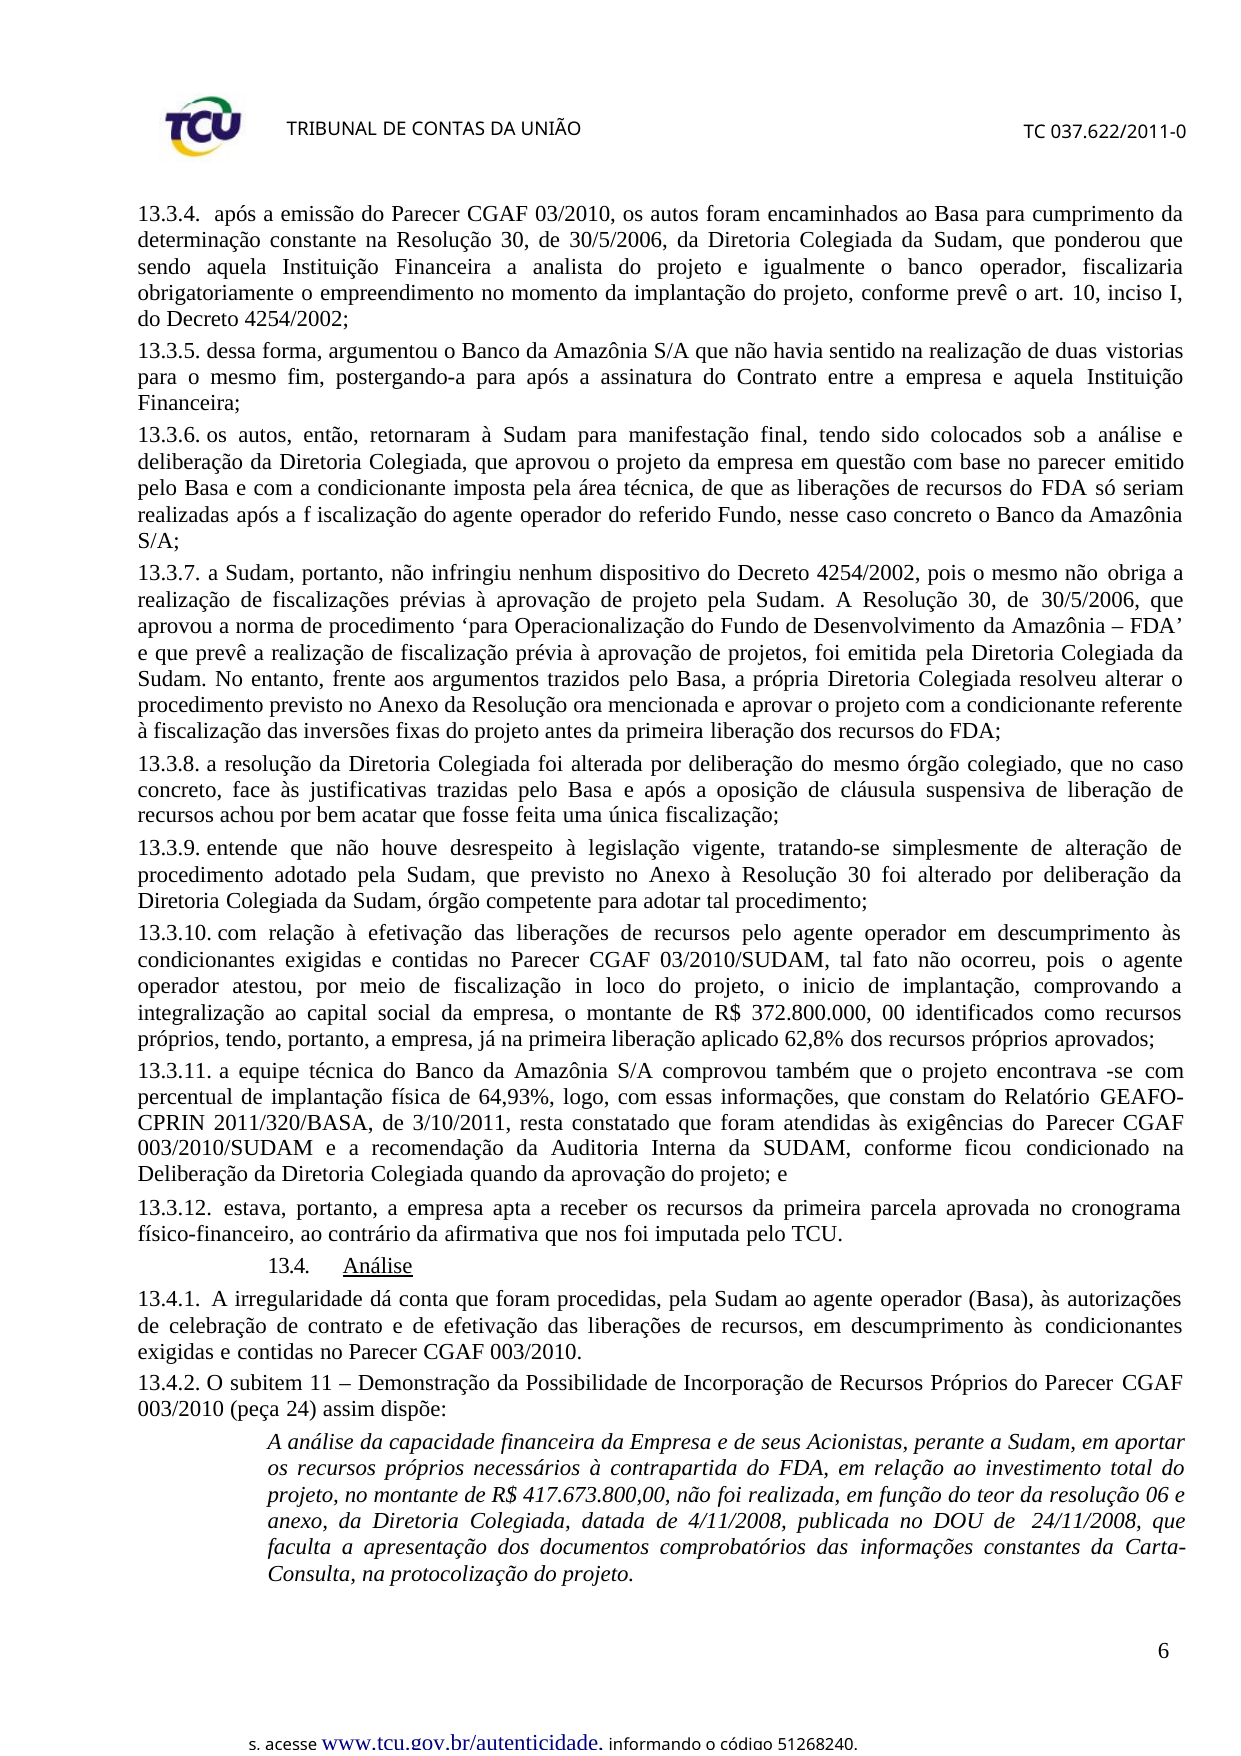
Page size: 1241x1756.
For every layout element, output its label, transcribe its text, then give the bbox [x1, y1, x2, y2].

list a resolução da Diretoria Colegiada foi alterada por deliberação do mesmo órgão colegiado, que no caso concreto, face às justificativas trazidas pelo Basa e após a oposição de cláusula suspensiva de liberação de recursos achou por bem acatar que fosse feita uma única fiscalização; [137, 751, 1184, 828]
list Análise [267, 1252, 1207, 1279]
list estava, portanto, a empresa apta a receber os recursos da primeira parcela aprovada no cronograma físico-financeiro, ao contrário da afirmativa que nos foi imputada pelo TCU. [137, 1194, 1182, 1246]
list dessa forma, argumentou o Banco da Amazônia S/A que não havia sentido na realização de duas vistorias para o mesmo fim, postergando-a para após a assinatura do Contrato entre a empresa e aquela Instituição Financeira; [137, 338, 1183, 415]
list entende que não houve desrespeito à legislação vigente, tratando-se simplesmente de alteração de procedimento adotado pela Sudam, que previsto no Anexo à Resolução 30 foi alterado por deliberação da Diretoria Colegiada da Sudam, órgão competente para adotar tal procedimento; [137, 834, 1183, 913]
list a equipe técnica do Banco da Amazônia S/A comprovou também que o projeto encontrava -se com percentual de implantação física de 64,93%, logo, com essas informações, que constam do Relatório GEAFO-CPRIN 2011/320/BASA, de 3/10/2011, resta constatado que foram atendidas às exigências do Parecer CGAF 003/2010/SUDAM e a recomendação da Auditoria Interna da SUDAM, conforme ficou condicionado na Deliberação da Diretoria Colegiada quando da aprovação do projeto; e [137, 1058, 1184, 1187]
list A irregularidade dá conta que foram procedidas, pela Sudam ao agente operador (Basa), às autorizações de celebração de contrato e de efetivação das liberações de recursos, em descumprimento às condicionantes exigidas e contidas no Parecer CGAF 003/2010. [137, 1285, 1182, 1364]
list com relação à efetivação das liberações de recursos pelo agente operador em descumprimento às condicionantes exigidas e contidas no Parecer CGAF 03/2010/SUDAM, tal fato não ocorreu, pois o agente operador atestou, por meio de fiscalização in loco do projeto, o inicio de implantação, comprovando a integralização ao capital social da empresa, o montante de R$ 372.800.000, 00 identificados como recursos próprios, tendo, portanto, a empresa, já na primeira liberação aplicado 62,8% dos recursos próprios aprovados; [137, 919, 1183, 1051]
list os autos, então, retornaram à Sudam para manifestação final, tendo sido colocados sob a análise e deliberação da Diretoria Colegiada, que aprovou o projeto da empresa em questão com base no parecer emitido pelo Basa e com a condicionante imposta pela área técnica, de que as liberações de recursos do FDA só seriam realizadas após a f iscalização do agente operador do referido Fundo, nesse caso concreto o Banco da Amazônia S/A; [137, 422, 1184, 553]
list a Sudam, portanto, não infringiu nenhum dispositivo do Decreto 4254/2002, pois o mesmo não obriga a realização de fiscalizações prévias à aprovação de projeto pela Sudam. A Resolução 30, de 30/5/2006, que aprovou a norma de procedimento ‘para Operacionalização do Fundo de Desenvolvimento da Amazônia – FDA’ e que prevê a realização de fiscalização prévia à aprovação de projetos, foi emitida pela Diretoria Colegiada da Sudam. No entanto, frente aos argumentos trazidos pelo Basa, a própria Diretoria Colegiada resolveu alterar o procedimento previsto no Anexo da Resolução ora mencionada e aprovar o projeto com a condicionante referente à fiscalização das inversões fixas do projeto antes da primeira liberação dos recursos do FDA; [137, 559, 1183, 744]
list após a emissão do Parecer CGAF 03/2010, os autos foram encaminhados ao Basa para cumprimento da determinação constante na Resolução 30, de 30/5/2006, da Diretoria Colegiada da Sudam, que ponderou que sendo aquela Instituição Financeira a analista do projeto e igualmente o banco operador, fiscalizaria obrigatoriamente o empreendimento no momento da implantação do projeto, conforme prevê o art. 10, inciso I, do Decreto 4254/2002; [137, 200, 1183, 332]
list O subitem 11 – Demonstração da Possibilidade de Incorporação de Recursos Próprios do Parecer CGAF 003/2010 (peça 24) assim dispõe: [137, 1369, 1183, 1422]
text A análise da capacidade financeira da Empresa e de seus Acionistas, perante a Sudam, em aportar os recursos próprios necessários à contrapartida do FDA, em relação ao investimento total do projeto, no montante de R$ 417.673.800,00, não foi realizada, em função do teor da resolução 06 e anexo, da Diretoria Colegiada, datada de 4/11/2008, publicada no DOU de 24/11/2008, que faculta a apresentação dos documentos comprobatórios das informações constantes da Carta- Consulta, na protocolização do projeto. [267, 1428, 1186, 1586]
